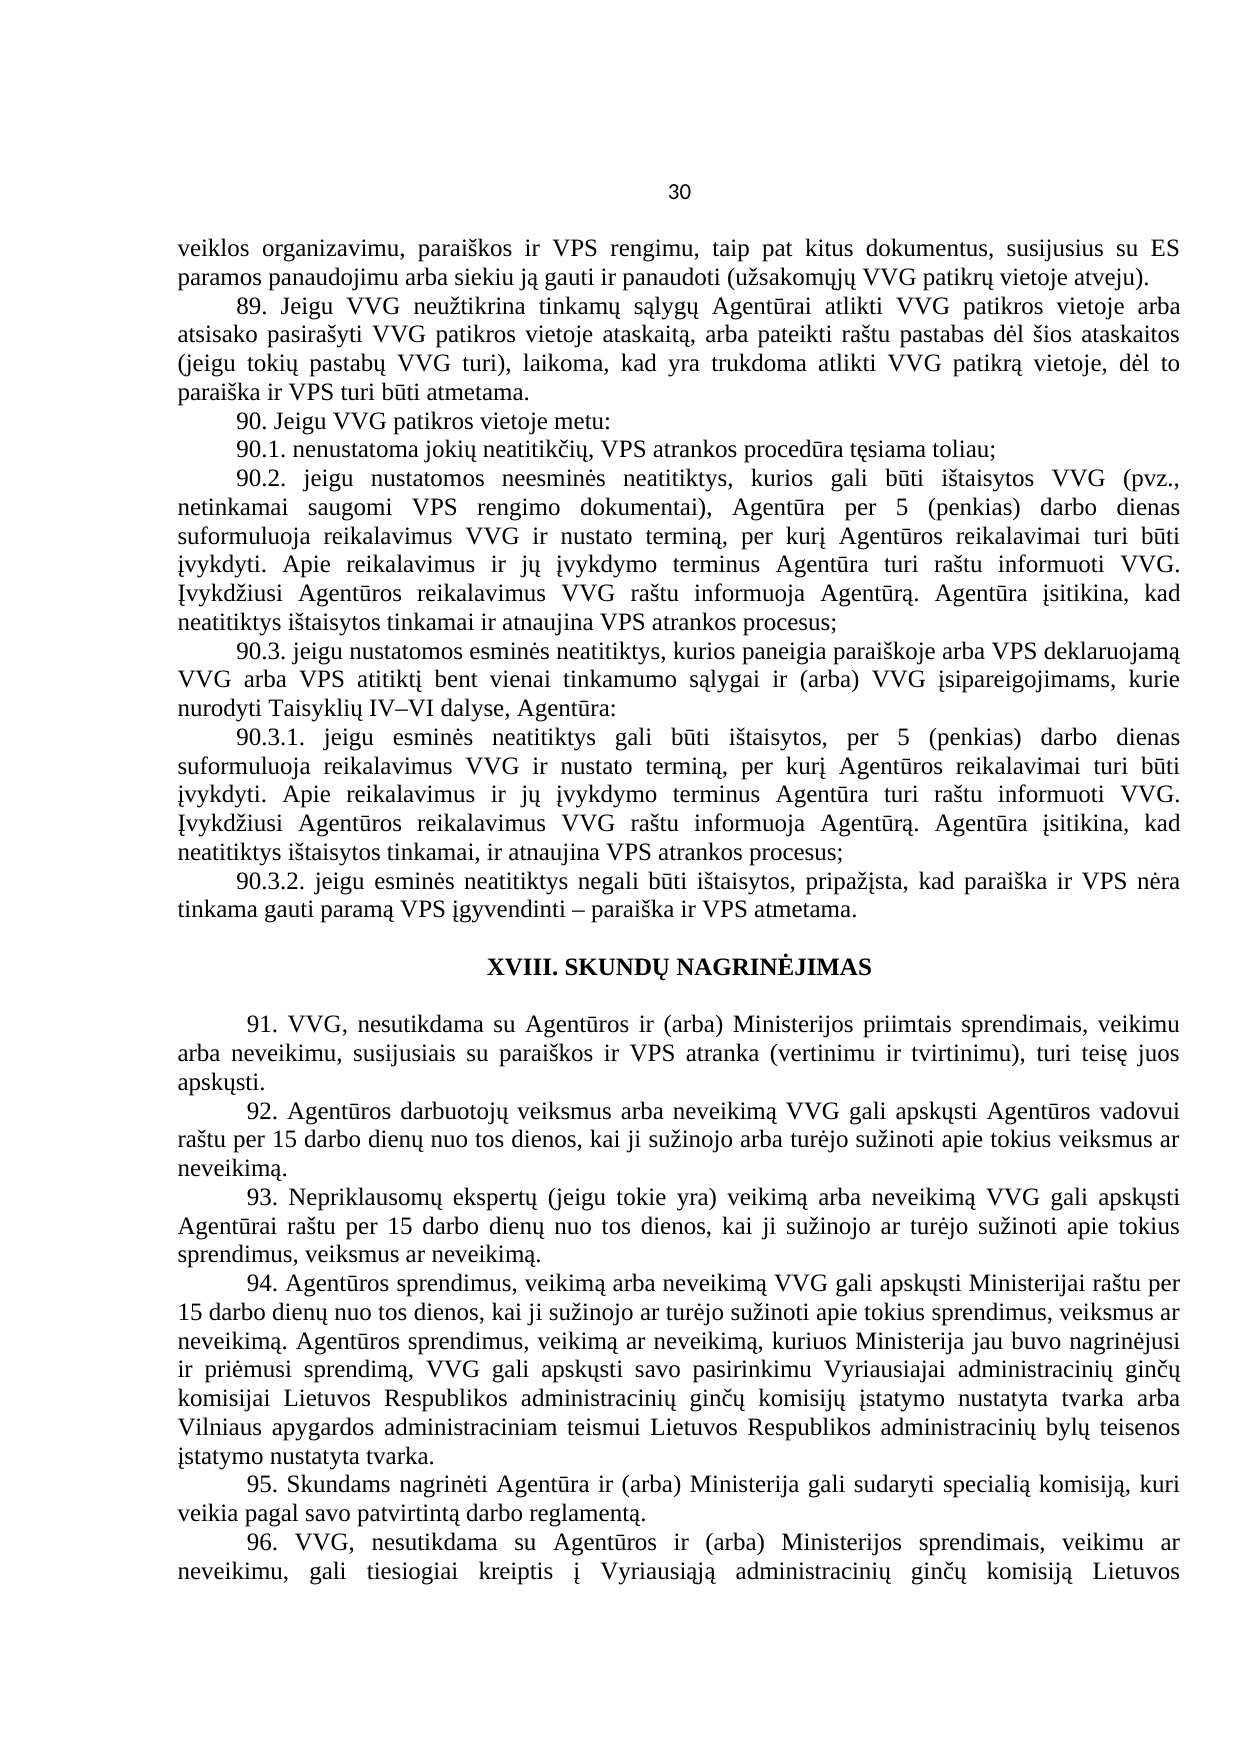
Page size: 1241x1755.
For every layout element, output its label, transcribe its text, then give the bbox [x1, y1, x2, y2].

text 93. Nepriklausomų ekspertų (jeigu tokie yra) veikimą arba neveikimą VVG gali apskųsti Agentūrai raštu per 15 darbo dienų nuo tos dienos, kai ji sužinojo ar turėjo sužinoti apie tokius sprendimus, veiksmus ar neveikimą. [177, 1182, 1181, 1268]
text 94. Agentūros sprendimus, veikimą arba neveikimą VVG gali apskųsti Ministerijai raštu per 15 darbo dienų nuo tos dienos, kai ji sužinojo ar turėjo sužinoti apie tokius sprendimus, veiksmus ar neveikimą. Agentūros sprendimus, veikimą ar neveikimą, kuriuos Ministerija jau buvo nagrinėjusi ir priėmusi sprendimą, VVG gali apskųsti savo pasirinkimu Vyriausiajai administracinių ginčų komisijai Lietuvos Respublikos administracinių ginčų komisijų įstatymo nustatyta tvarka arba Vilniaus apygardos administraciniam teismui Lietuvos Respublikos administracinių bylų teisenos įstatymo nustatyta tvarka. [177, 1268, 1181, 1469]
text 96. VVG, nesutikdama su Agentūros ir (arba) Ministerijos sprendimais, veikimu ar neveikimu, gali tiesiogiai kreiptis į Vyriausiąją administracinių ginčų komisiją Lietuvos [177, 1527, 1181, 1584]
text XVIII. SKUNDŲ NAGRINĖJIMAS [177, 952, 1181, 981]
text 90. Jeigu VVG patikros vietoje metu: [177, 406, 1181, 434]
text 91. VVG, nesutikdama su Agentūros ir (arba) Ministerijos priimtais sprendimais, veikimu arba neveikimu, susijusiais su paraiškos ir VPS atranka (vertinimu ir tvirtinimu), turi teisę juos apskųsti. [177, 1009, 1181, 1096]
text 90.3.2. jeigu esminės neatitiktys negali būti ištaisytos, pripažįsta, kad paraiška ir VPS nėra tinkama gauti paramą VPS įgyvendinti – paraiška ir VPS atmetama. [177, 866, 1181, 923]
text 90.3.1. jeigu esminės neatitiktys gali būti ištaisytos, per 5 (penkias) darbo dienas suformuluoja reikalavimus VVG ir nustato terminą, per kurį Agentūros reikalavimai turi būti įvykdyti. Apie reikalavimus ir jų įvykdymo terminus Agentūra turi raštu informuoti VVG. Įvykdžiusi Agentūros reikalavimus VVG raštu informuoja Agentūrą. Agentūra įsitikina, kad neatitiktys ištaisytos tinkamai, ir atnaujina VPS atrankos procesus; [177, 722, 1181, 866]
text 89. Jeigu VVG neužtikrina tinkamų sąlygų Agentūrai atlikti VVG patikros vietoje arba atsisako pasirašyti VVG patikros vietoje ataskaitą, arba pateikti raštu pastabas dėl šios ataskaitos (jeigu tokių pastabų VVG turi), laikoma, kad yra trukdoma atlikti VVG patikrą vietoje, dėl to paraiška ir VPS turi būti atmetama. [177, 291, 1181, 406]
text 92. Agentūros darbuotojų veiksmus arba neveikimą VVG gali apskųsti Agentūros vadovui raštu per 15 darbo dienų nuo tos dienos, kai ji sužinojo arba turėjo sužinoti apie tokius veiksmus ar neveikimą. [177, 1096, 1181, 1182]
text 90.1. nenustatoma jokių neatitikčių, VPS atrankos procedūra tęsiama toliau; [177, 434, 1181, 463]
text 90.3. jeigu nustatomos esminės neatitiktys, kurios paneigia paraiškoje arba VPS deklaruojamą VVG arba VPS atitiktį bent vienai tinkamumo sąlygai ir (arba) VVG įsipareigojimams, kurie nurodyti Taisyklių IV–VI dalyse, Agentūra: [177, 636, 1181, 722]
text 95. Skundams nagrinėti Agentūra ir (arba) Ministerija gali sudaryti specialią komisiją, kuri veikia pagal savo patvirtintą darbo reglamentą. [177, 1469, 1181, 1527]
text 90.2. jeigu nustatomos neesminės neatitiktys, kurios gali būti ištaisytos VVG (pvz., netinkamai saugomi VPS rengimo dokumentai), Agentūra per 5 (penkias) darbo dienas suformuluoja reikalavimus VVG ir nustato terminą, per kurį Agentūros reikalavimai turi būti įvykdyti. Apie reikalavimus ir jų įvykdymo terminus Agentūra turi raštu informuoti VVG. Įvykdžiusi Agentūros reikalavimus VVG raštu informuoja Agentūrą. Agentūra įsitikina, kad neatitiktys ištaisytos tinkamai ir atnaujina VPS atrankos procesus; [177, 463, 1181, 636]
text veiklos organizavimu, paraiškos ir VPS rengimu, taip pat kitus dokumentus, susijusius su ES paramos panaudojimu arba siekiu ją gauti ir panaudoti (užsakomųjų VVG patikrų vietoje atveju). [177, 233, 1181, 291]
